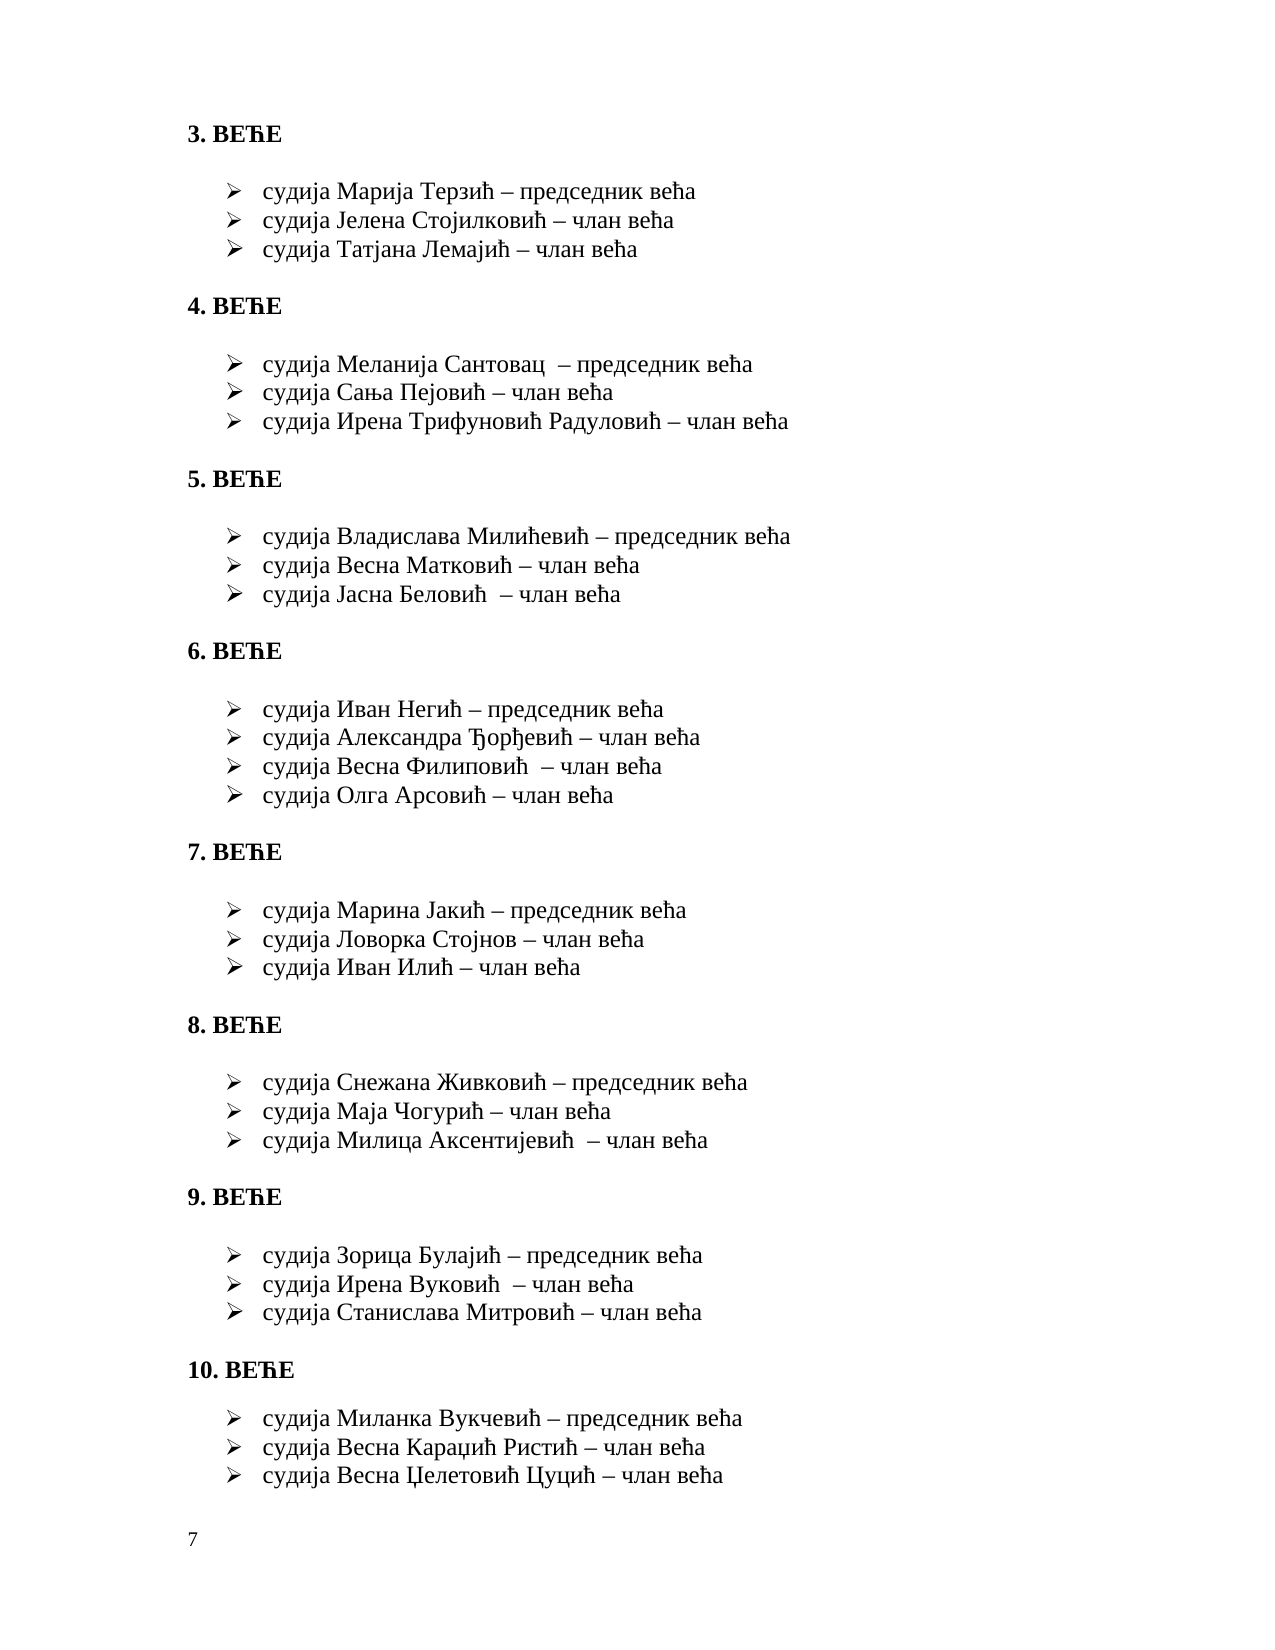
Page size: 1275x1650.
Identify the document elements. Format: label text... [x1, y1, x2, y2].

text 10. ВЕЋЕ [187, 1355, 1167, 1384]
list судија Меланија Сантовац – председник већа [225, 349, 1167, 377]
list судија Снежана Живковић – председник већа [225, 1067, 1167, 1096]
list судија Весна Џелетовић Цуцић – члан већа [225, 1460, 1167, 1489]
list судија Весна Филиповић – члан већа [225, 751, 1167, 780]
list судија Сања Пејовић – члан већа [225, 377, 1167, 406]
list судија Весна Караџић Ристић – члан већа [225, 1432, 1167, 1460]
list судија Маја Чогурић – члан већа [225, 1096, 1167, 1125]
text 4. ВЕЋЕ [187, 291, 1167, 320]
text 5. ВЕЋЕ [187, 464, 1167, 492]
list судија Ирена Вуковић – члан већа [225, 1269, 1167, 1297]
list судија Олга Арсовић – члан већа [225, 780, 1167, 809]
list судија Весна Матковић – члан већа [225, 550, 1167, 579]
text 6. ВЕЋЕ [187, 636, 1167, 665]
list судија Иван Негић – председник већа [225, 694, 1167, 722]
list судија Милица Аксентијевић – члан већа [225, 1125, 1167, 1154]
text 8. ВЕЋЕ [187, 1010, 1167, 1039]
text 3. ВЕЋЕ [187, 119, 1167, 147]
list судија Марија Терзић – председник већа [225, 176, 1167, 205]
list судија Станислава Митровић – члан већа [225, 1297, 1167, 1326]
list судија Јелена Стојилковић – члан већа [225, 205, 1167, 234]
list судија Миланка Вукчевић – председник већа [225, 1403, 1167, 1432]
list судија Ирена Трифуновић Радуловић – члан већа [225, 406, 1167, 435]
list судија Владислава Милићевић – председник већа [225, 521, 1167, 550]
text 9. ВЕЋЕ [187, 1182, 1167, 1211]
list судија Јасна Беловић – члан већа [225, 579, 1167, 607]
list судија Александра Ђорђевић – члан већа [225, 722, 1167, 751]
list судија Марина Јакић – председник већа [225, 895, 1167, 924]
text 7. ВЕЋЕ [187, 837, 1167, 866]
list судија Татјана Лемајић – члан већа [225, 234, 1167, 262]
list судија Зорица Булајић – председник већа [225, 1240, 1167, 1269]
list судија Ловорка Стојнов – члан већа [225, 924, 1167, 952]
list судија Иван Илић – члан већа [225, 952, 1167, 981]
